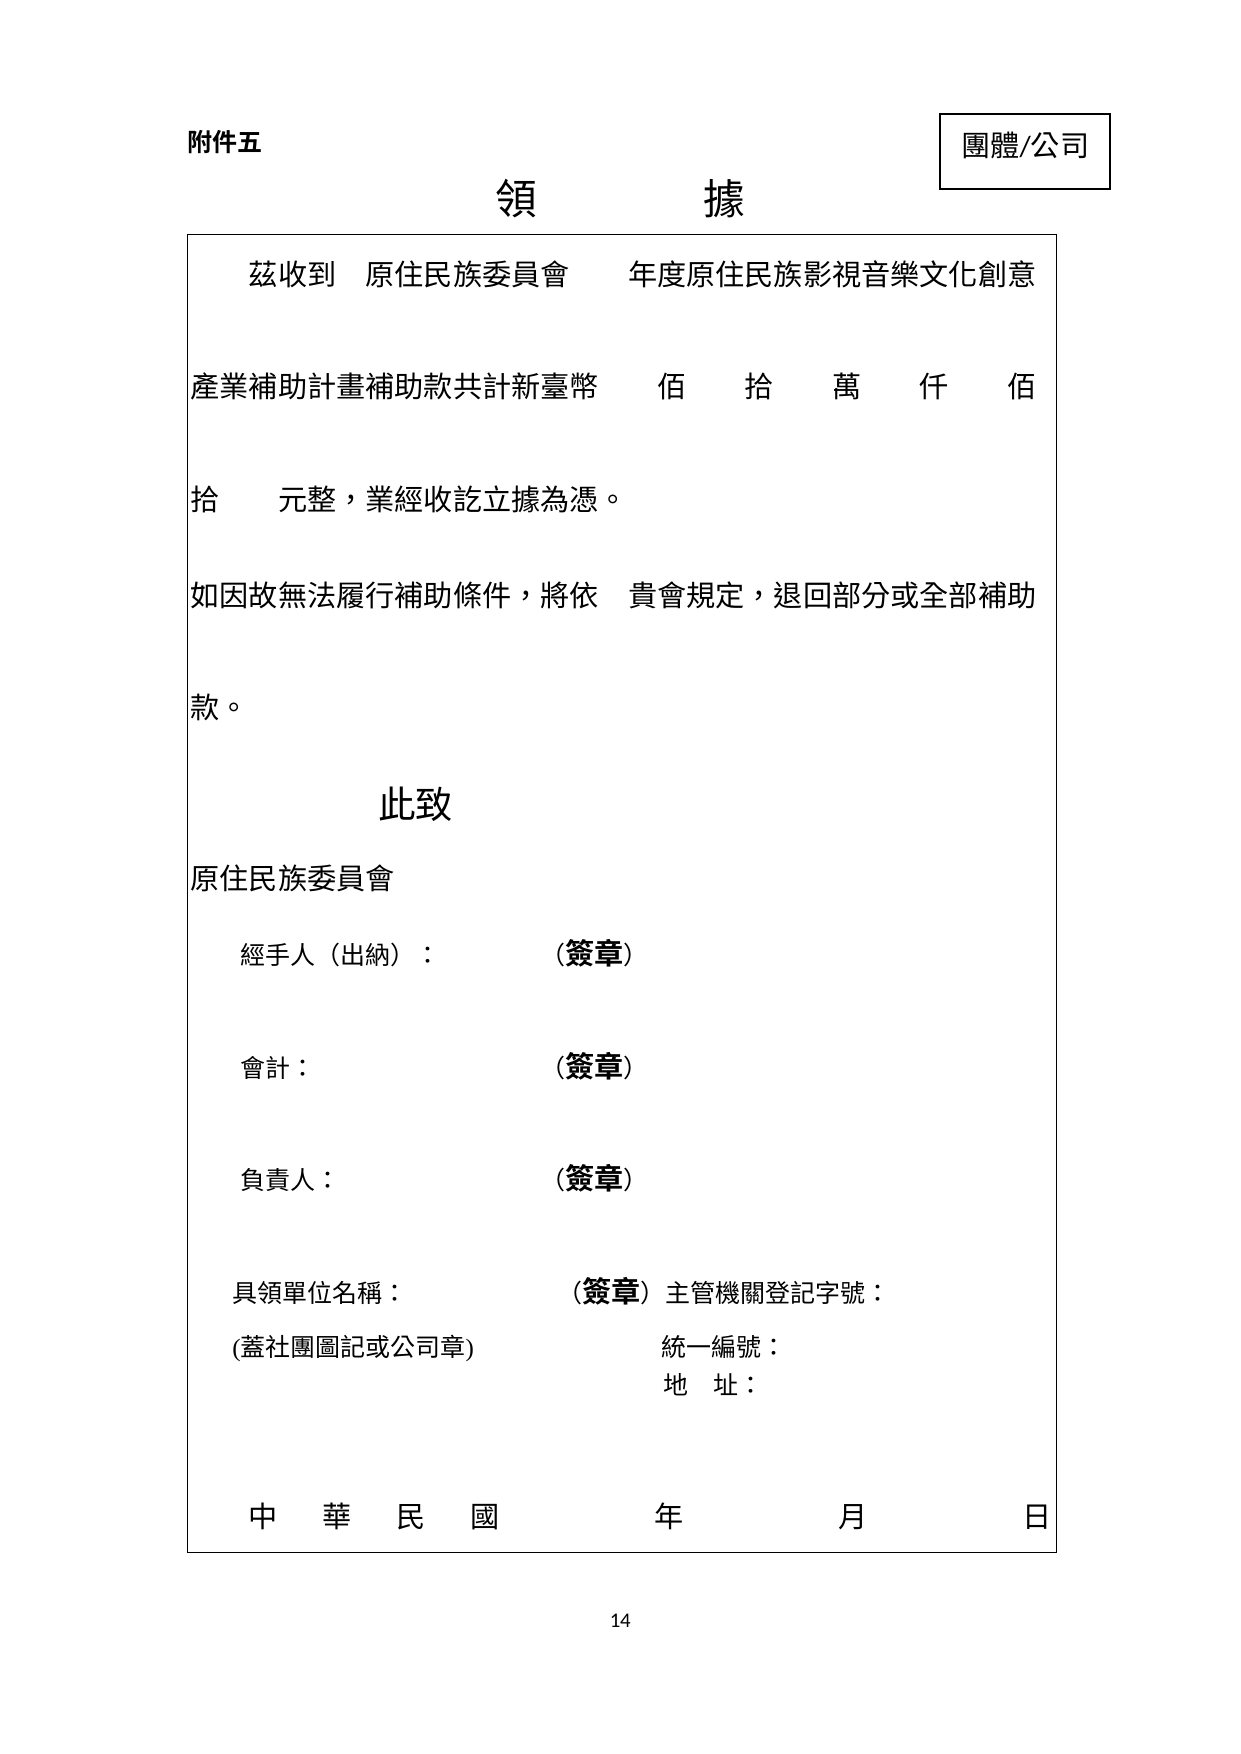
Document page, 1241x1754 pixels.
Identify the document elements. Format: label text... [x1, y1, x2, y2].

table_header 茲收到 原住民族委員會 年度原住民族影視音樂文化創意產業補助計畫補助款共計新臺幣 佰 拾 萬 仟 佰 拾 元整，業經收訖立據為憑。 如因故無法履行補助條件，將依 貴會規定，退回部分或全部補助款。 此致 原住民族委員會 經手人（出納）： （簽章） 會計： （簽章） 負責人： （簽章） 具領單位名稱： （簽章）主管機關登記字號： (蓋社團圖記或公司章) 統一編號： 地 址： 中 華 民 國 年 月 日 [188, 235, 1056, 1552]
text 團體/公司 [956, 122, 1094, 164]
text 附件五 [187, 122, 939, 159]
text [941, 115, 1109, 188]
text 領 據 [187, 159, 1053, 234]
